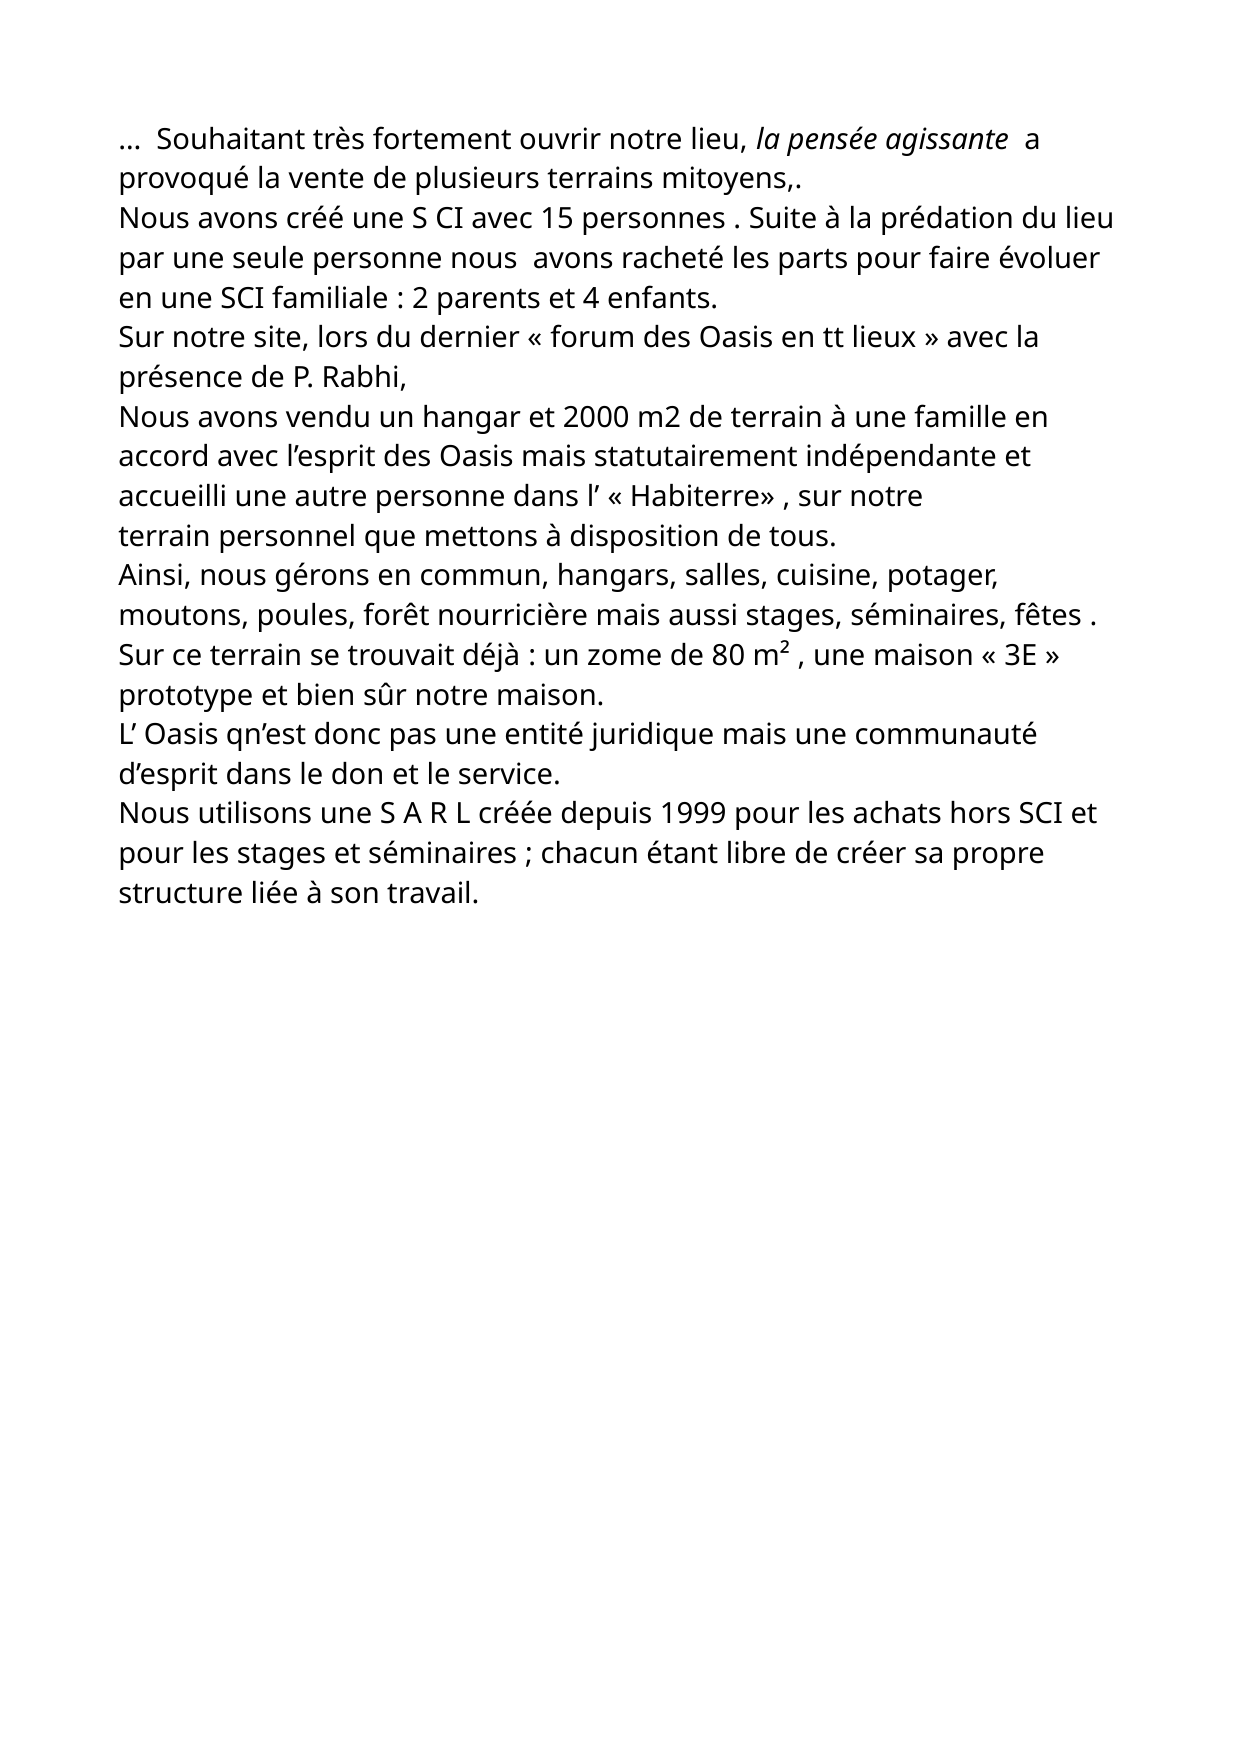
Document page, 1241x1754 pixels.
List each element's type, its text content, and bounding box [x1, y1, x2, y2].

text … Souhaitant très fortement ouvrir notre lieu, la pensée agissante a provoqué la vente de plusieurs terrains mitoyens,. [118, 118, 1122, 197]
text Nous utilisons une S A R L créée depuis 1999 pour les achats hors SCI et pour les stages et séminaires ; chacun étant libre de créer sa propre structure liée à son travail. [118, 793, 1122, 912]
text Nous avons créé une S CI avec 15 personnes . Suite à la prédation du lieu par une seule personne nous avons racheté les parts pour faire évoluer en une SCI familiale : 2 parents et 4 enfants. [118, 197, 1122, 317]
text Ainsi, nous gérons en commun, hangars, salles, cuisine, potager, moutons, poules, forêt nourricière mais aussi stages, séminaires, fêtes . [118, 555, 1122, 634]
text Sur notre site, lors du dernier « forum des Oasis en tt lieux » avec la présence de P. Rabhi, [118, 317, 1122, 396]
text Sur ce terrain se trouvait déjà : un zome de 80 m² , une maison « 3E » prototype et bien sûr notre maison. L’ Oasis qn’est donc pas une entité juridique mais une communauté d’esprit dans le don et le service. [118, 634, 1122, 793]
text Nous avons vendu un hangar et 2000 m2 de terrain à une famille en accord avec l’esprit des Oasis mais statutairement indépendante et accueilli une autre personne dans l’ « Habiterre» , sur notre terrain personnel que mettons à disposition de tous. [118, 396, 1122, 555]
